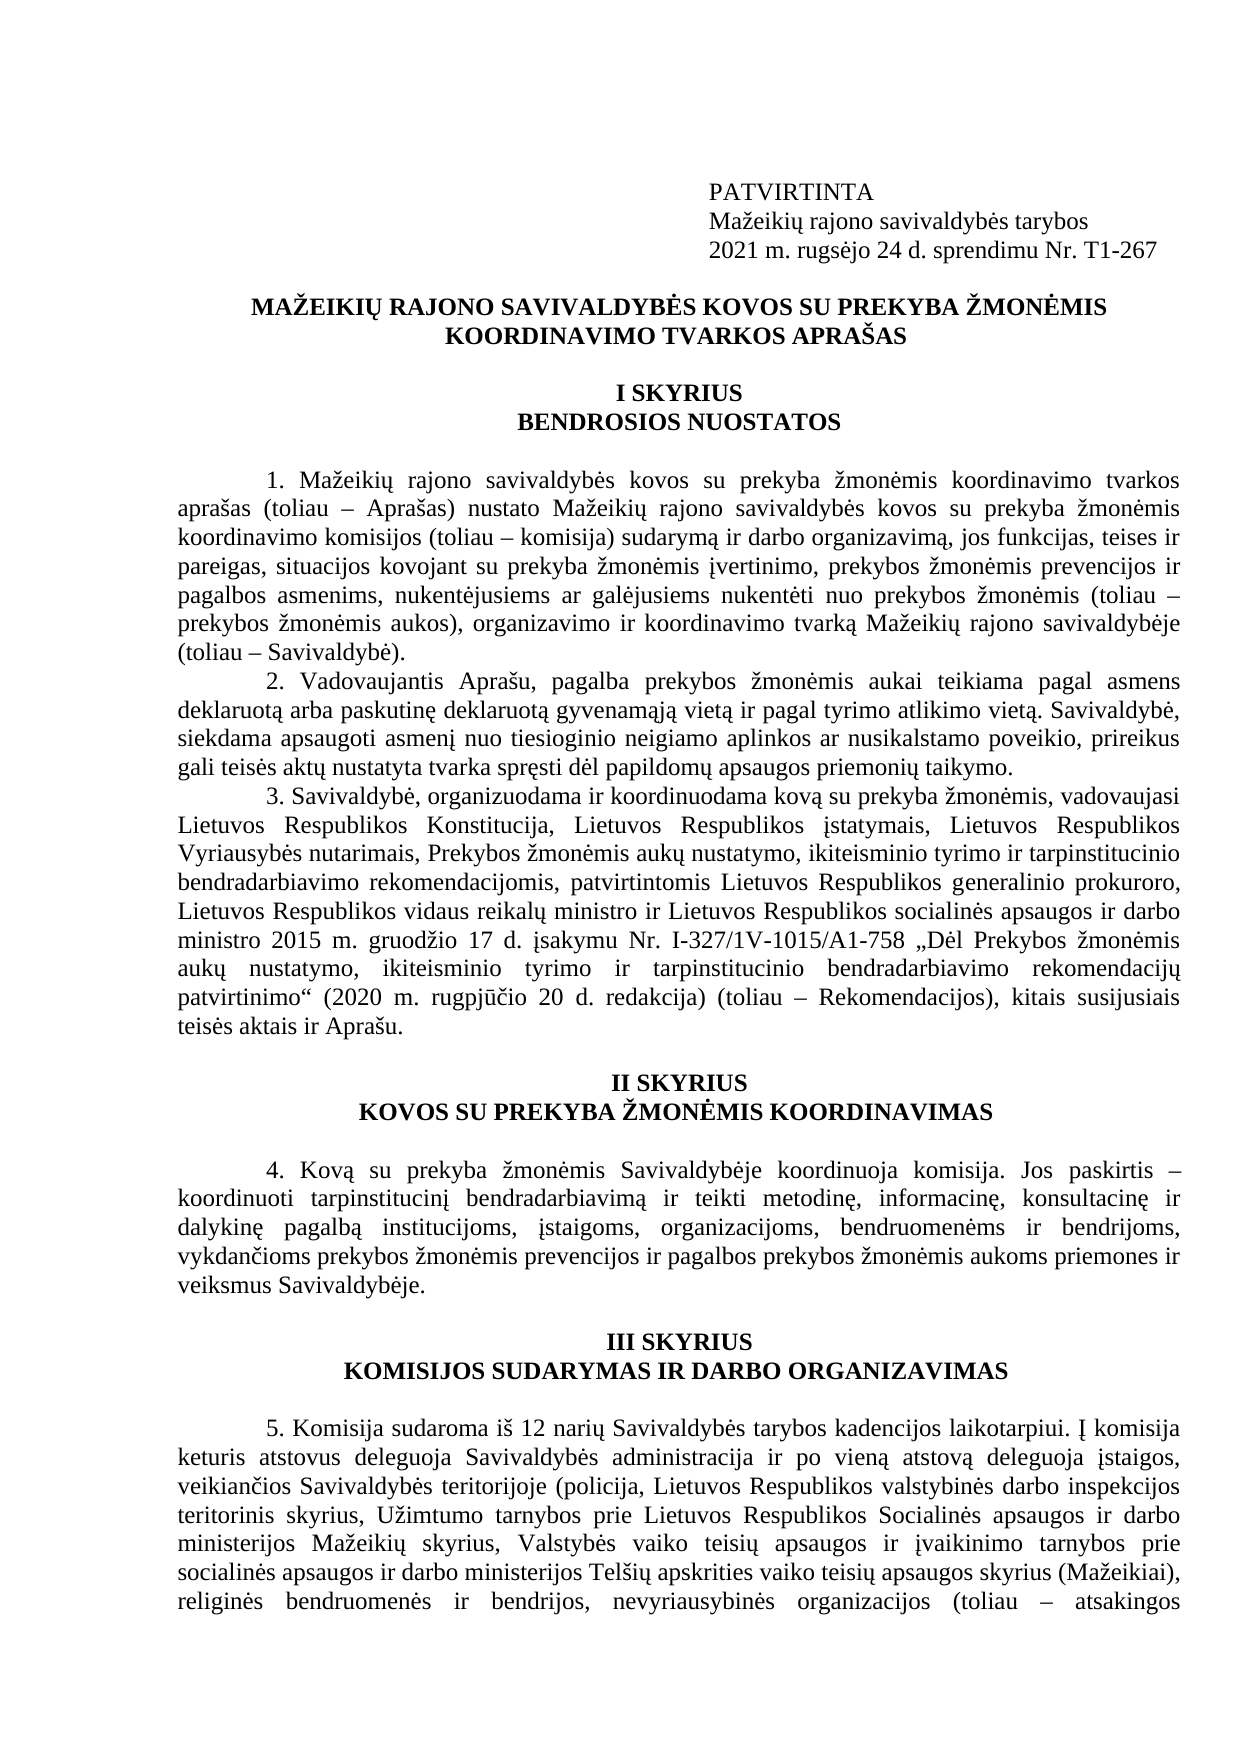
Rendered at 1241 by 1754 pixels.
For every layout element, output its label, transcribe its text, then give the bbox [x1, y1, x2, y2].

text PATVIRTINTA [177, 177, 1181, 206]
text 5. Komisija sudaroma iš 12 narių Savivaldybės tarybos kadencijos laikotarpiui. Į komisija keturis atstovus deleguoja Savivaldybės administracija ir po vieną atstovą deleguoja įstaigos, veikiančios Savivaldybės teritorijoje (policija, Lietuvos Respublikos valstybinės darbo inspekcijos teritorinis skyrius, Užimtumo tarnybos prie Lietuvos Respublikos Socialinės apsaugos ir darbo ministerijos Mažeikių skyrius, Valstybės vaiko teisių apsaugos ir įvaikinimo tarnybos prie socialinės apsaugos ir darbo ministerijos Telšių apskrities vaiko teisių apsaugos skyrius (Mažeikiai), religinės bendruomenės ir bendrijos, nevyriausybinės organizacijos (toliau – atsakingos [177, 1413, 1181, 1615]
text II Skyrius [177, 1068, 1181, 1097]
text I SKYRIUS [177, 378, 1181, 407]
text 2021 m. rugsėjo 24 d. sprendimu Nr. T1-267 [177, 235, 1181, 263]
text 4. Kovą su prekyba žmonėmis Savivaldybėje koordinuoja komisija. Jos paskirtis – koordinuoti tarpinstitucinį bendradarbiavimą ir teikti metodinę, informacinę, konsultacinę ir dalykinę pagalbą institucijoms, įstaigoms, organizacijoms, bendruomenėms ir bendrijoms, vykdančioms prekybos žmonėmis prevencijos ir pagalbos prekybos žmonėmis aukoms priemones ir veiksmus Savivaldybėje. [177, 1155, 1181, 1298]
text 1. Mažeikių rajono savivaldybės kovos su prekyba žmonėmis koordinavimo tvarkos aprašas (toliau – Aprašas) nustato Mažeikių rajono savivaldybės kovos su prekyba žmonėmis koordinavimo komisijos (toliau – komisija) sudarymą ir darbo organizavimą, jos funkcijas, teises ir pareigas, situacijos kovojant su prekyba žmonėmis įvertinimo, prekybos žmonėmis prevencijos ir pagalbos asmenims, nukentėjusiems ar galėjusiems nukentėti nuo prekybos žmonėmis (toliau – prekybos žmonėmis aukos), organizavimo ir koordinavimo tvarką Mažeikių rajono savivaldybėje (toliau – Savivaldybė). [177, 465, 1181, 666]
text Kovos su prekyba žmonėmis koordinavimas [177, 1097, 1181, 1126]
text 2. Vadovaujantis Aprašu, pagalba prekybos žmonėmis aukai teikiama pagal asmens deklaruotą arba paskutinę deklaruotą gyvenamąją vietą ir pagal tyrimo atlikimo vietą. Savivaldybė, siekdama apsaugoti asmenį nuo tiesioginio neigiamo aplinkos ar nusikalstamo poveikio, prireikus gali teisės aktų nustatyta tvarka spręsti dėl papildomų apsaugos priemonių taikymo. [177, 666, 1181, 781]
text 3. Savivaldybė, organizuodama ir koordinuodama kovą su prekyba žmonėmis, vadovaujasi Lietuvos Respublikos Konstitucija, Lietuvos Respublikos įstatymais, Lietuvos Respublikos Vyriausybės nutarimais, Prekybos žmonėmis aukų nustatymo, ikiteisminio tyrimo ir tarpinstitucinio bendradarbiavimo rekomendacijomis, patvirtintomis Lietuvos Respublikos generalinio prokuroro, Lietuvos Respublikos vidaus reikalų ministro ir Lietuvos Respublikos socialinės apsaugos ir darbo ministro 2015 m. gruodžio 17 d. įsakymu Nr. I-327/1V-1015/A1-758 „Dėl Prekybos žmonėmis aukų nustatymo, ikiteisminio tyrimo ir tarpinstitucinio bendradarbiavimo rekomendacijų patvirtinimo“ (2020 m. rugpjūčio 20 d. redakcija) (toliau – Rekomendacijos), kitais susijusiais teisės aktais ir Aprašu. [177, 781, 1181, 1040]
text BENDROSIOS NUOSTATOS [177, 407, 1181, 436]
text KOMISIJOS SUDARYMAS IR DARBO ORGANIZAVIMAS [177, 1356, 1181, 1385]
text III SKYRIUS [177, 1327, 1181, 1356]
text Mažeikių rajono savivaldybės tarybos [177, 206, 1181, 235]
text MAŽEIKIŲ RAJONO SAVIVALDYBĖS KOVOS SU PREKYBA ŽMONĖMIS KOORDINAVIMO TVARKOS APRAŠAS [177, 292, 1181, 350]
